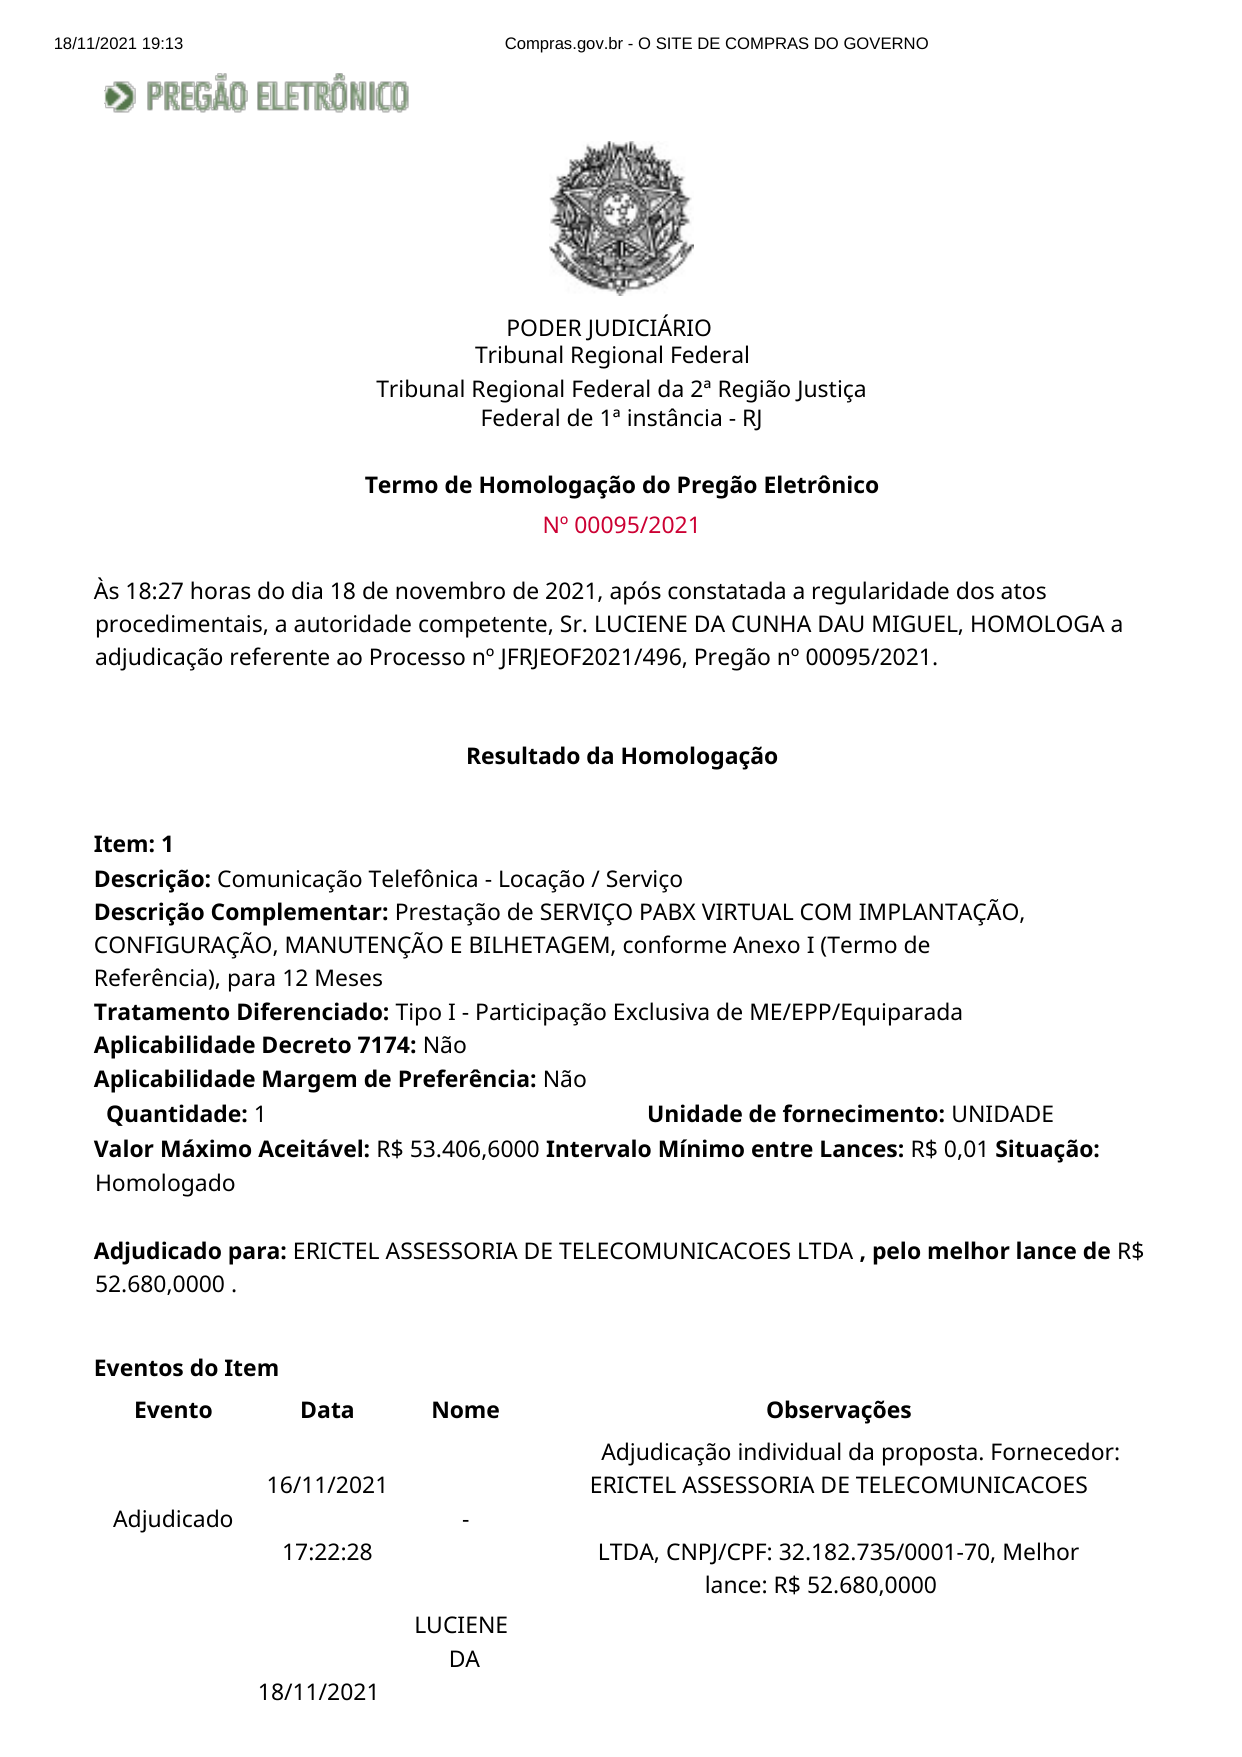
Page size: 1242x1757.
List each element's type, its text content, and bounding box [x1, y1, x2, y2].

text Adjudicação individual da proposta. Fornecedor: [55, 1436, 1120, 1468]
subtitle Resultado da Homologação [58, 740, 1186, 771]
text Valor Máximo Aceitável: R$ 53.406,6000 Intervalo Mínimo entre Lances: R$ 0,01 Situação: Homologado [94, 1133, 1186, 1198]
text Referência), para 12 Meses [94, 962, 1180, 993]
text Quantidade: 1 Unidade de fornecimento: UNIDADE [55, 1098, 1186, 1129]
text Às 18:27 horas do dia 18 de novembro de 2021, após constatada a regularidade dos atos procedimentais, a autoridade competente, Sr. LUCIENE DA CUNHA DAU MIGUEL, HOMOLOGA a adjudicação referente ao Processo nº JFRJEOF2021/496, Pregão nº 00095/2021. [94, 574, 1180, 672]
text LUCIENE [414, 1609, 1180, 1641]
text Adjudicado para: ERICTEL ASSESSORIA DE TELECOMUNICACOES LTDA , pelo melhor lance de R$ 52.680,0000 . [94, 1235, 1180, 1299]
text Tribunal Regional Federal da 2ª Região Justiça Federal de 1ª instância - RJ [356, 374, 886, 434]
text Descrição: Comunicação Telefônica - Locação / Serviço [94, 863, 1180, 894]
text Eventos do Item [94, 1352, 1186, 1383]
text 17:22:28 LTDA, CNPJ/CPF: 32.182.735/0001-70, Melhor [55, 1536, 1186, 1567]
text Adjudicado - [55, 1503, 1186, 1534]
text 18/11/2021 19:13 Compras.gov.br - O SITE DE COMPRAS DO GOVERNO [53, 34, 1186, 53]
text 16/11/2021 ERICTEL ASSESSORIA DE TELECOMUNICACOES [55, 1469, 1186, 1501]
text lance: R$ 52.680,0000 [704, 1569, 1180, 1600]
text 18/11/2021 [258, 1676, 1180, 1707]
text Aplicabilidade Decreto 7174: Não [94, 1028, 1186, 1060]
text Item: 1 [94, 828, 1186, 859]
text Descrição Complementar: Prestação de SERVIÇO PABX VIRTUAL COM IMPLANTAÇÃO, [94, 896, 1180, 927]
text CONFIGURAÇÃO, MANUTENÇÃO E BILHETAGEM, conforme Anexo I (Termo de [94, 929, 1180, 960]
text Aplicabilidade Margem de Preferência: Não [94, 1063, 1186, 1094]
text Evento Data Nome Observações [55, 1394, 1186, 1426]
text DA [448, 1643, 1180, 1674]
text Tratamento Diferenciado: Tipo I - Participação Exclusiva de ME/EPP/Equiparada [94, 995, 1180, 1027]
subtitle Termo de Homologação do Pregão Eletrônico [58, 469, 1186, 501]
text Nº 00095/2021 [57, 509, 1186, 540]
